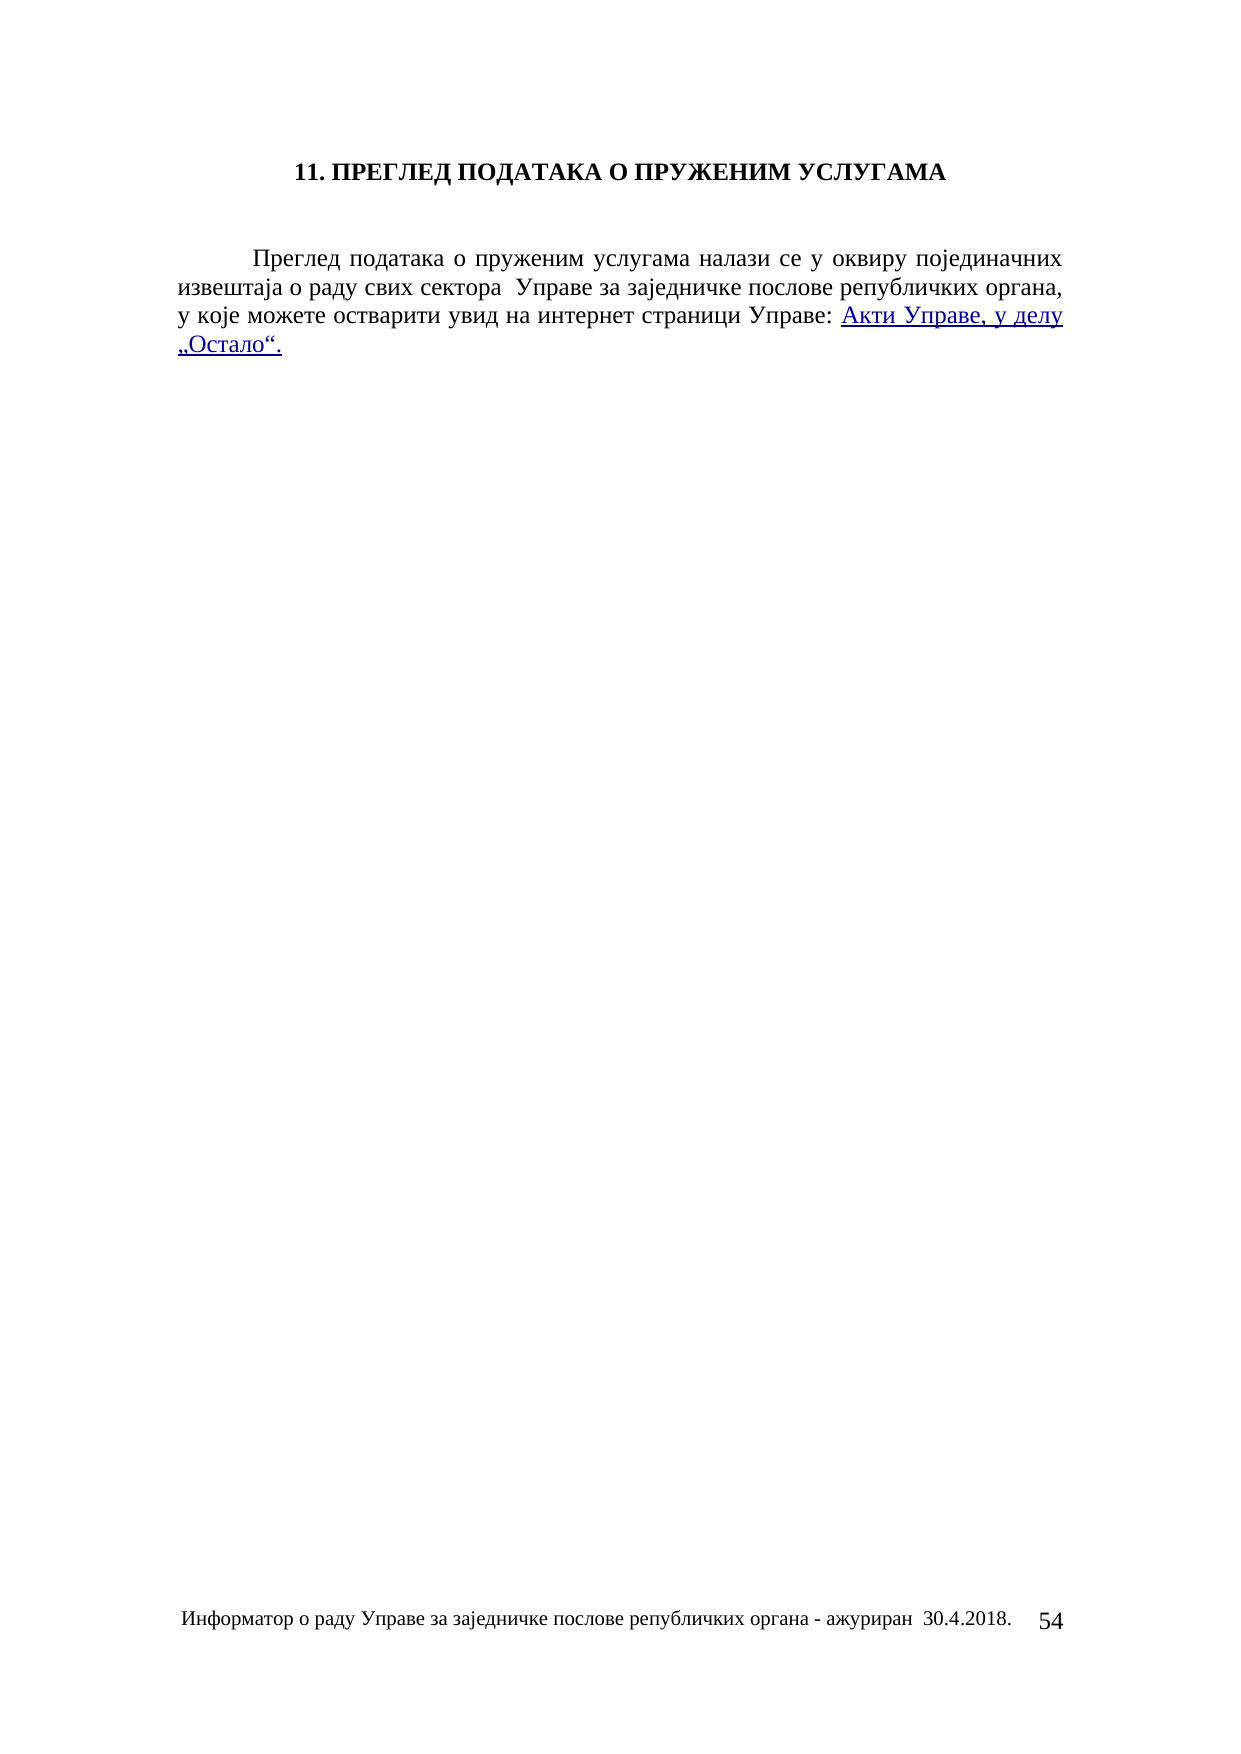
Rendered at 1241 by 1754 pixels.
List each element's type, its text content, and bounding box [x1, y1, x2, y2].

text 11. ПРЕГЛЕД ПОДАТАКА О ПРУЖЕНИМ УСЛУГАМА [177, 157, 1063, 185]
text Преглед података о пруженим услугама налази се у оквиру појединачних извештаја о раду свих сектора Управе за заједничке послове републичких органа, у које можете остварити увид на интернет страници Управе: Акти Управе, у делу „Остало“. [177, 243, 1063, 358]
